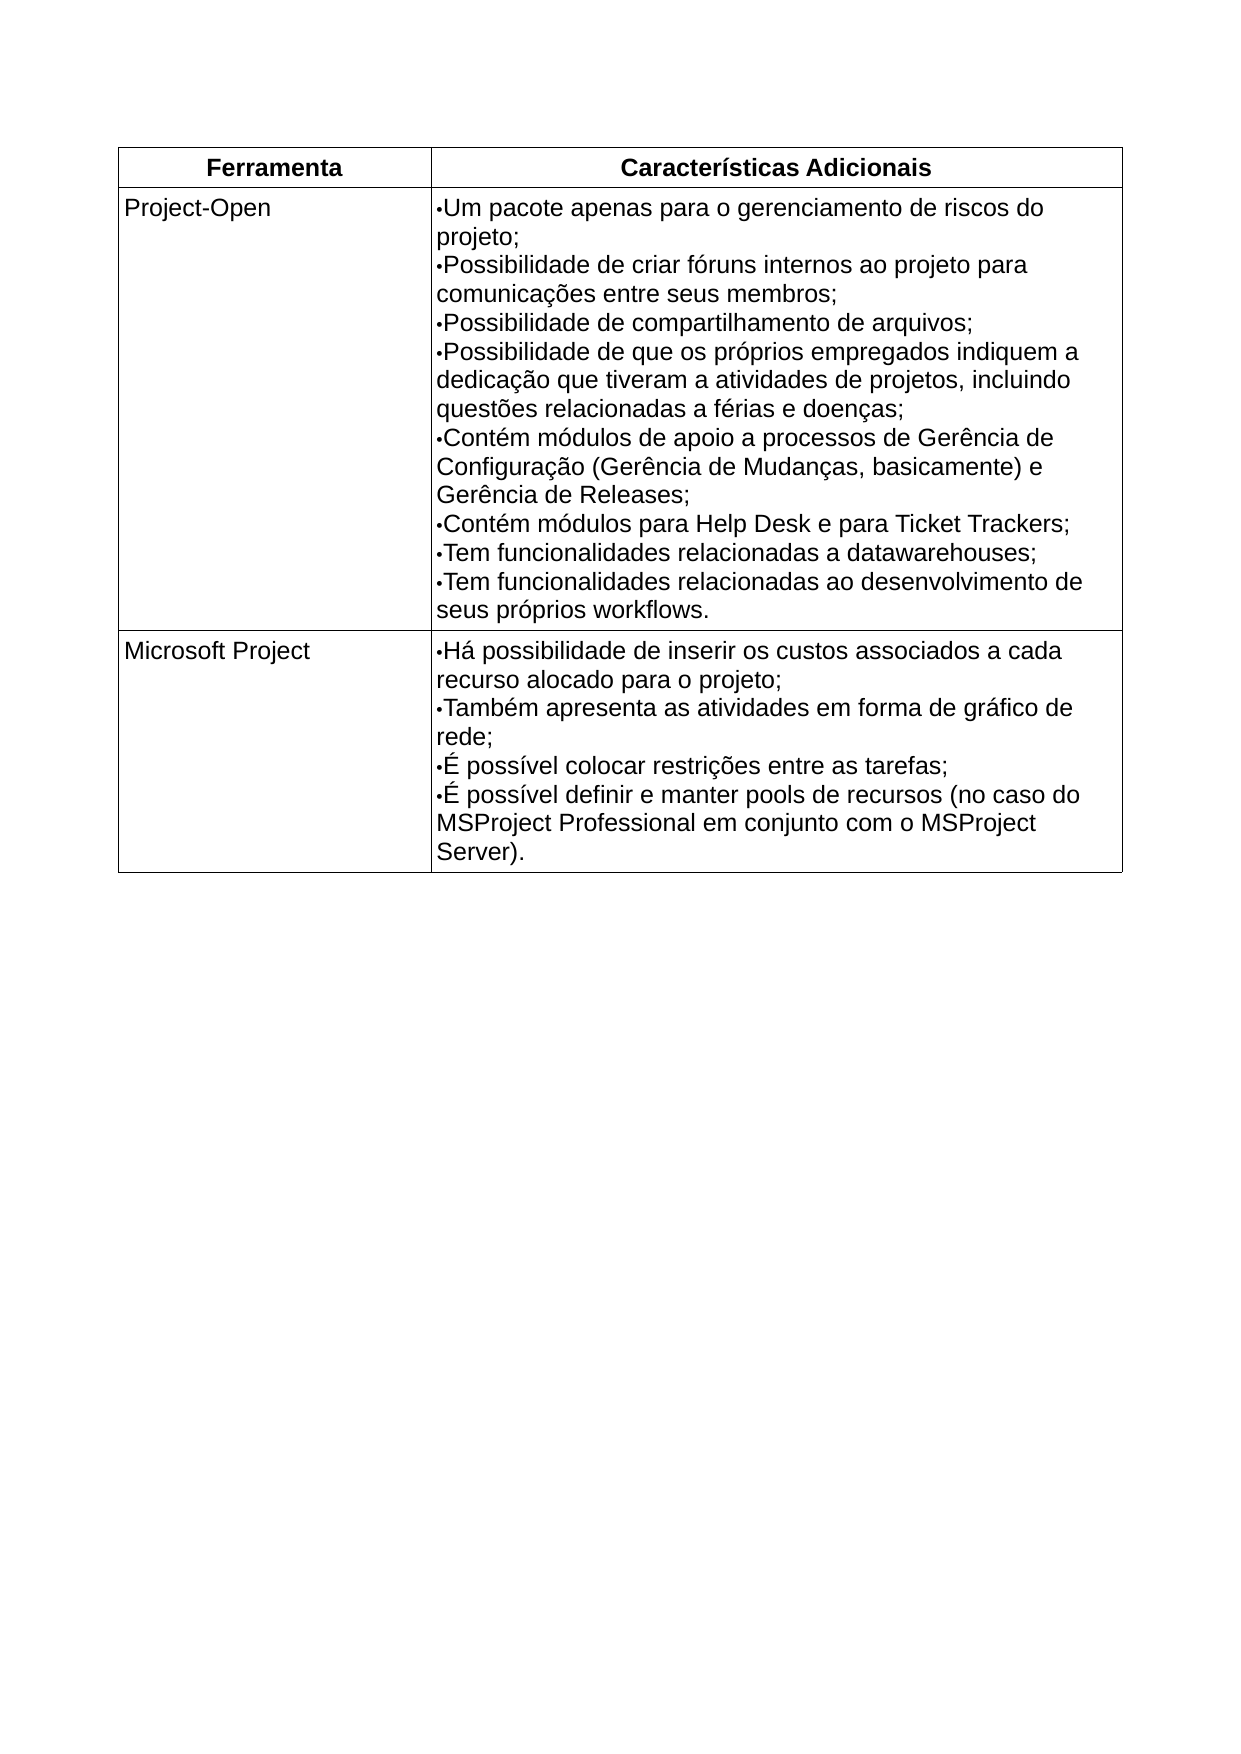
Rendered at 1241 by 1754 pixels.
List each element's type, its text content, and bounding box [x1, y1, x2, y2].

table_cell Há possibilidade de inserir os custos associados a cada recurso alocado para o projeto; Também apresenta as atividades em forma de gráfico de rede; É possível colocar restrições entre as tarefas; É possível definir e manter pools de recursos (no caso do MSProject Professional em conjunto com o MSProject Server). [432, 631, 1122, 872]
table_header Características Adicionais [432, 148, 1122, 187]
table_cell Microsoft Project [119, 631, 431, 872]
table_cell Project-Open [119, 188, 431, 630]
table_header Ferramenta [119, 148, 431, 187]
table_cell Um pacote apenas para o gerenciamento de riscos do projeto; Possibilidade de criar fóruns internos ao projeto para comunicações entre seus membros; Possibilidade de compartilhamento de arquivos; Possibilidade de que os próprios empregados indiquem a dedicação que tiveram a atividades de projetos, incluindo questões relacionadas a férias e doenças; Contém módulos de apoio a processos de Gerência de Configuração (Gerência de Mudanças, basicamente) e Gerência de Releases; Contém módulos para Help Desk e para Ticket Trackers; Tem funcionalidades relacionadas a datawarehouses; Tem funcionalidades relacionadas ao desenvolvimento de seus próprios workflows. [432, 188, 1122, 630]
